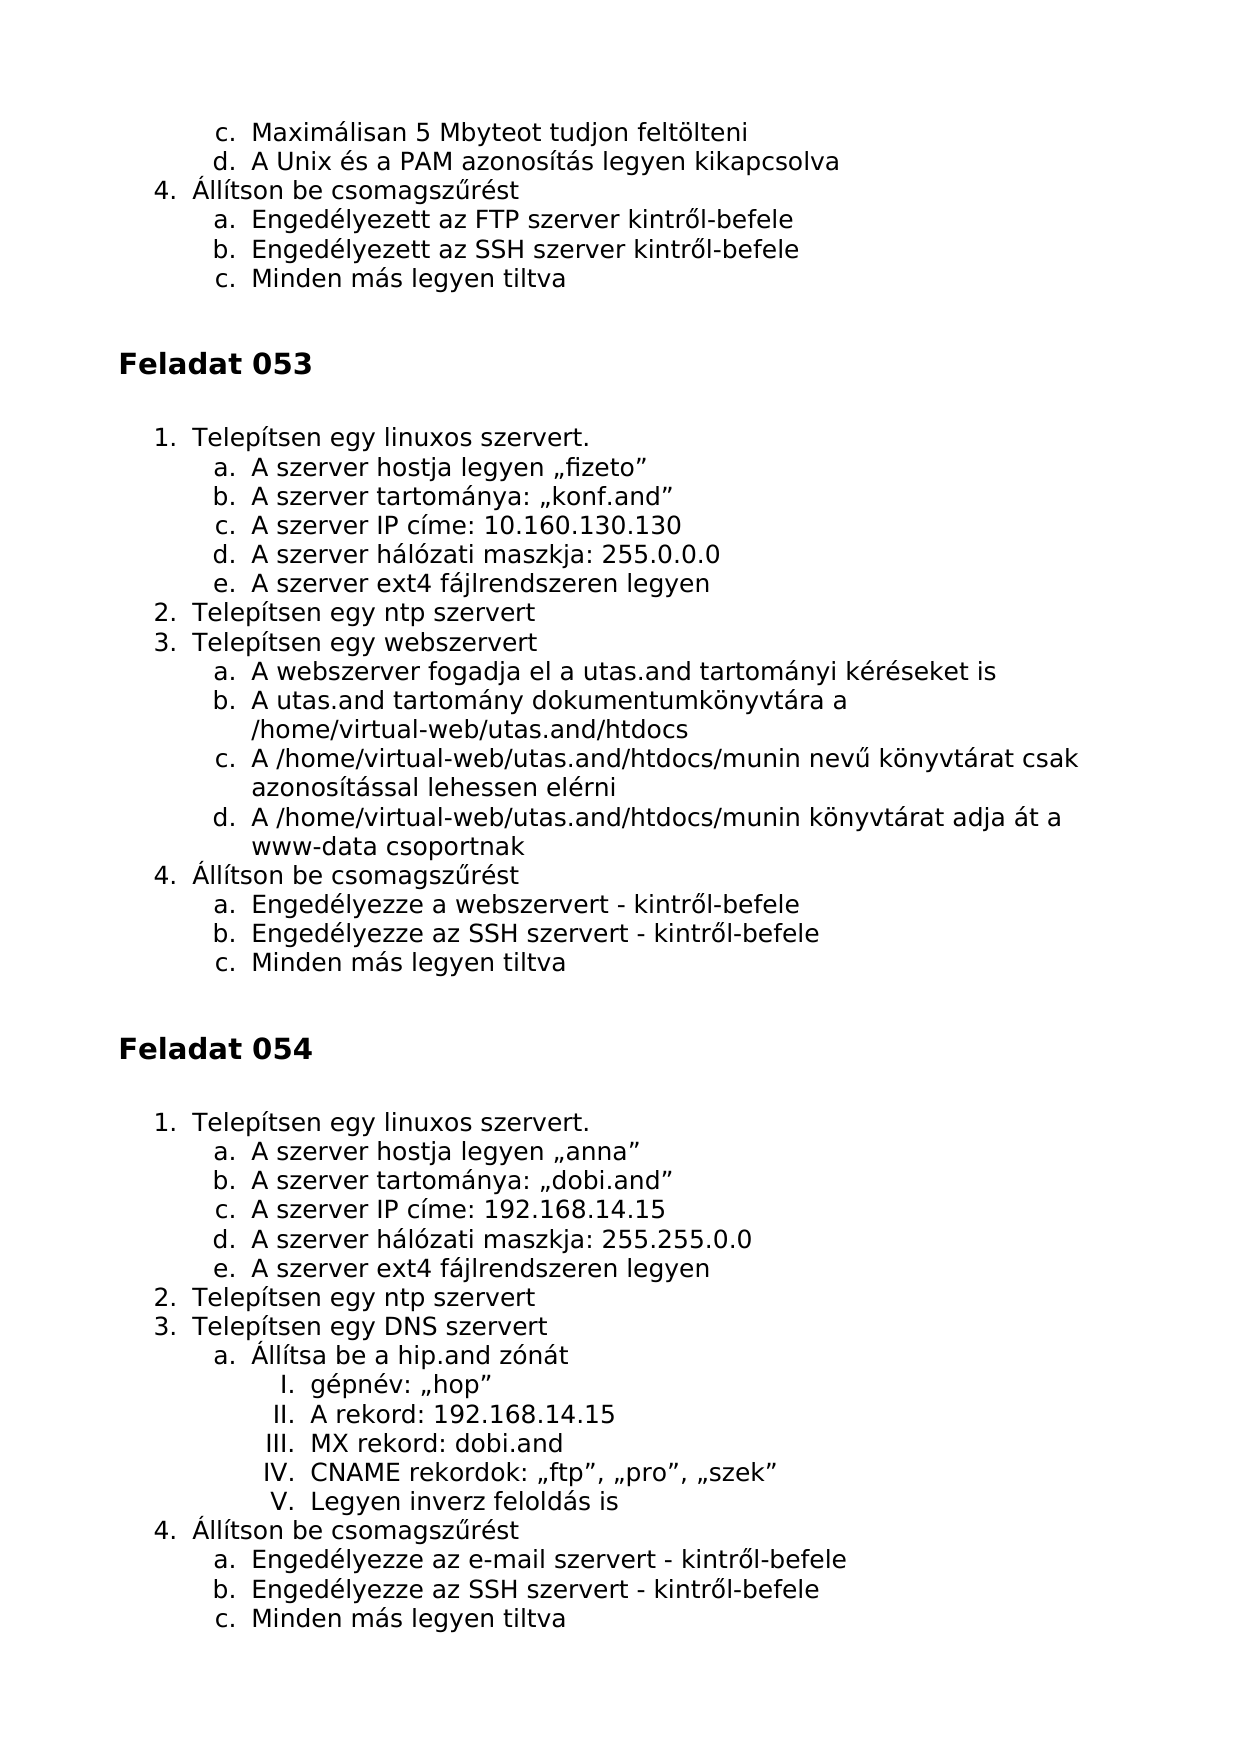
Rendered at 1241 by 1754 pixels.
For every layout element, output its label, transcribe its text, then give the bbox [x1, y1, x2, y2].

list Minden más legyen tiltva [236, 948, 1122, 978]
list A /home/virtual-web/utas.and/htdocs/munin nevű könyvtárat csak azonosítással lehessen elérni [236, 744, 1122, 803]
list Engedélyezett az SSH szerver kintről-befele [236, 235, 1122, 264]
list Engedélyezze az SSH szervert - kintről-befele [236, 1575, 1122, 1604]
list CNAME rekordok: „ftp”, „pro”, „szek” [295, 1458, 1122, 1487]
list A szerver ext4 fájlrendszeren legyen [236, 569, 1122, 598]
list Telepítsen egy ntp szervert [177, 598, 1122, 628]
list Engedélyezze az e-mail szervert - kintről-befele [236, 1546, 1122, 1575]
subtitle Feladat 053 [118, 348, 1122, 382]
list Állítson be csomagszűrést [177, 1516, 1122, 1546]
list Engedélyezze a webszervert - kintről-befele [236, 890, 1122, 919]
list Engedélyezze az SSH szervert - kintről-befele [236, 919, 1122, 948]
list A /home/virtual-web/utas.and/htdocs/munin könyvtárat adja át a www-data csoportnak [236, 803, 1122, 861]
list Telepítsen egy webszervert [177, 628, 1122, 657]
list Minden más legyen tiltva [236, 264, 1122, 293]
list A Unix és a PAM azonosítás legyen kikapcsolva [236, 147, 1122, 176]
list A szerver tartománya: „konf.and” [236, 482, 1122, 511]
list A szerver ext4 fájlrendszeren legyen [236, 1254, 1122, 1283]
list A szerver tartománya: „dobi.and” [236, 1166, 1122, 1196]
list Állítsa be a hip.and zónát [236, 1341, 1122, 1371]
list Telepítsen egy linuxos szervert. [177, 1108, 1122, 1137]
list A rekord: 192.168.14.15 [295, 1400, 1122, 1429]
list Állítson be csomagszűrést [177, 176, 1122, 206]
list A szerver hostja legyen „anna” [236, 1137, 1122, 1166]
list Telepítsen egy DNS szervert [177, 1312, 1122, 1341]
list A utas.and tartomány dokumentumkönyvtára a /home/virtual-web/utas.and/htdocs [236, 686, 1122, 744]
list Legyen inverz feloldás is [295, 1487, 1122, 1516]
list A webszerver fogadja el a utas.and tartományi kéréseket is [236, 657, 1122, 686]
list Telepítsen egy ntp szervert [177, 1283, 1122, 1312]
list Telepítsen egy linuxos szervert. [177, 423, 1122, 453]
list A szerver hálózati maszkja: 255.255.0.0 [236, 1225, 1122, 1254]
list A szerver hálózati maszkja: 255.0.0.0 [236, 540, 1122, 569]
subtitle Feladat 054 [118, 1032, 1122, 1066]
list Állítson be csomagszűrést [177, 861, 1122, 890]
list Engedélyezett az FTP szerver kintről-befele [236, 206, 1122, 235]
list A szerver IP címe: 10.160.130.130 [236, 511, 1122, 540]
list MX rekord: dobi.and [295, 1429, 1122, 1458]
list Maximálisan 5 Mbyteot tudjon feltölteni [236, 118, 1122, 147]
list A szerver hostja legyen „fizeto” [236, 453, 1122, 482]
list gépnév: „hop” [295, 1371, 1122, 1400]
list A szerver IP címe: 192.168.14.15 [236, 1196, 1122, 1225]
list Minden más legyen tiltva [236, 1604, 1122, 1633]
